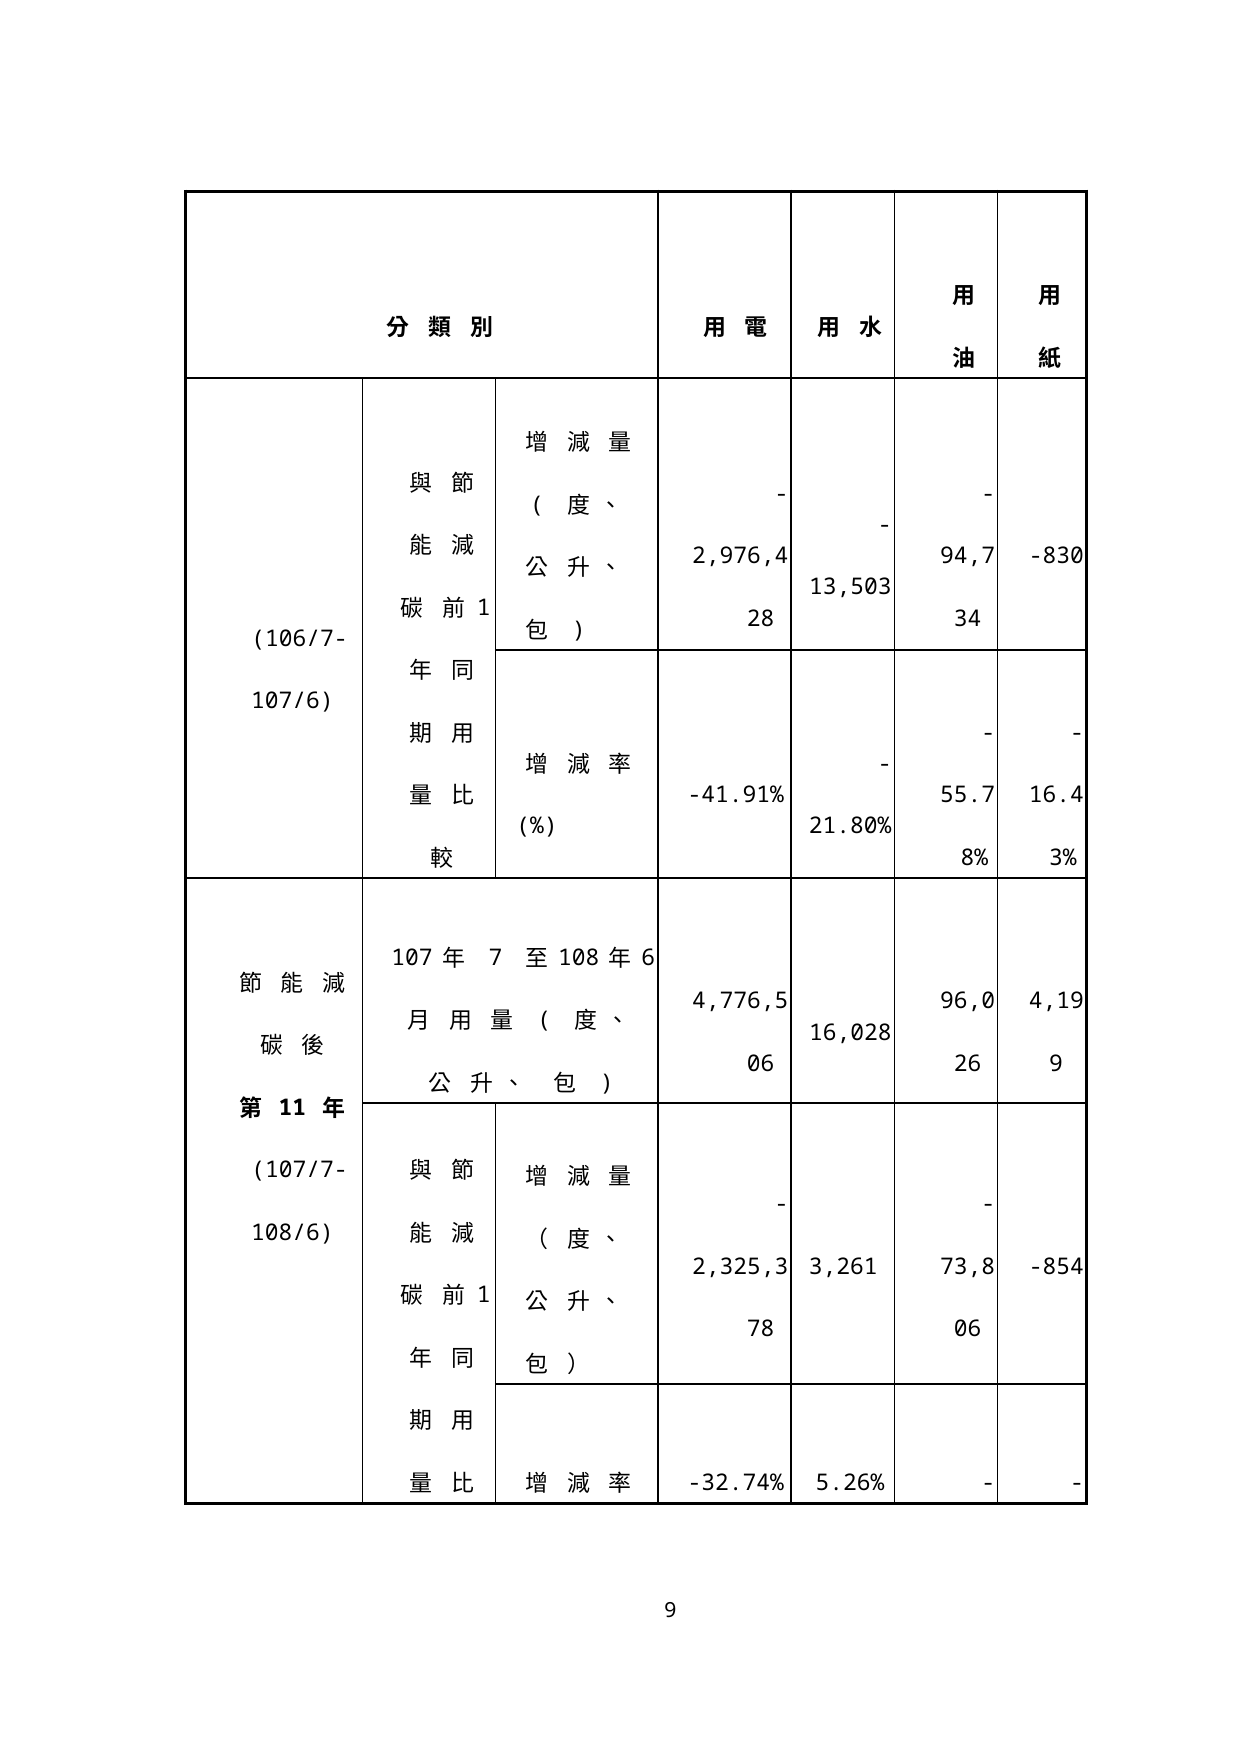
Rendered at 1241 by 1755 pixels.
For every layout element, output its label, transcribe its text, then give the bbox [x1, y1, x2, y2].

table_cell 107年7至108年6月用量(度、公升、包) [363, 879, 657, 1102]
table_cell 節能減碳後 第11年 (107/7-108/6) [187, 879, 362, 1502]
table_cell 5.26% [792, 1385, 894, 1502]
table_cell 與節能減碳前1年同期用量比較 [363, 1104, 495, 1502]
table_cell -55.78% [895, 651, 997, 877]
table_header 用紙 [998, 193, 1085, 377]
table_cell -830 [998, 379, 1085, 649]
table_cell -13,503 [792, 379, 894, 649]
table_cell 增減量(度、公升、包) [496, 379, 657, 649]
table_cell -2,325,378 [659, 1104, 790, 1383]
table_cell -41.91% [659, 651, 790, 877]
table_cell 增減率(%) [496, 651, 657, 877]
table_cell 4,776,506 [659, 879, 790, 1102]
table_header 用水 [792, 193, 894, 377]
table_cell [895, 1385, 997, 1502]
table_cell 16,028 [792, 879, 894, 1102]
table_header 用油 [895, 193, 997, 377]
table_cell 4,199 [998, 879, 1085, 1102]
table_cell 增減量（度、公升、包） [496, 1104, 657, 1383]
table_header 用電 [659, 193, 790, 377]
table_cell 增減率 [496, 1385, 657, 1502]
table_cell (106/7-107/6) [187, 379, 362, 877]
table_cell -2,976,428 [659, 379, 790, 649]
table_cell 96,026 [895, 879, 997, 1102]
table_cell -73,806 [895, 1104, 997, 1383]
table_cell -16.43% [998, 651, 1085, 877]
table_cell [998, 1385, 1085, 1502]
table_cell -32.74% [659, 1385, 790, 1502]
table_cell 與節能減碳前1年同期用量比較 [363, 379, 495, 877]
table_cell -854 [998, 1104, 1085, 1383]
table_header 分類別 [187, 193, 657, 377]
table_cell -21.80% [792, 651, 894, 877]
table_cell -94,734 [895, 379, 997, 649]
table_cell 3,261 [792, 1104, 894, 1383]
